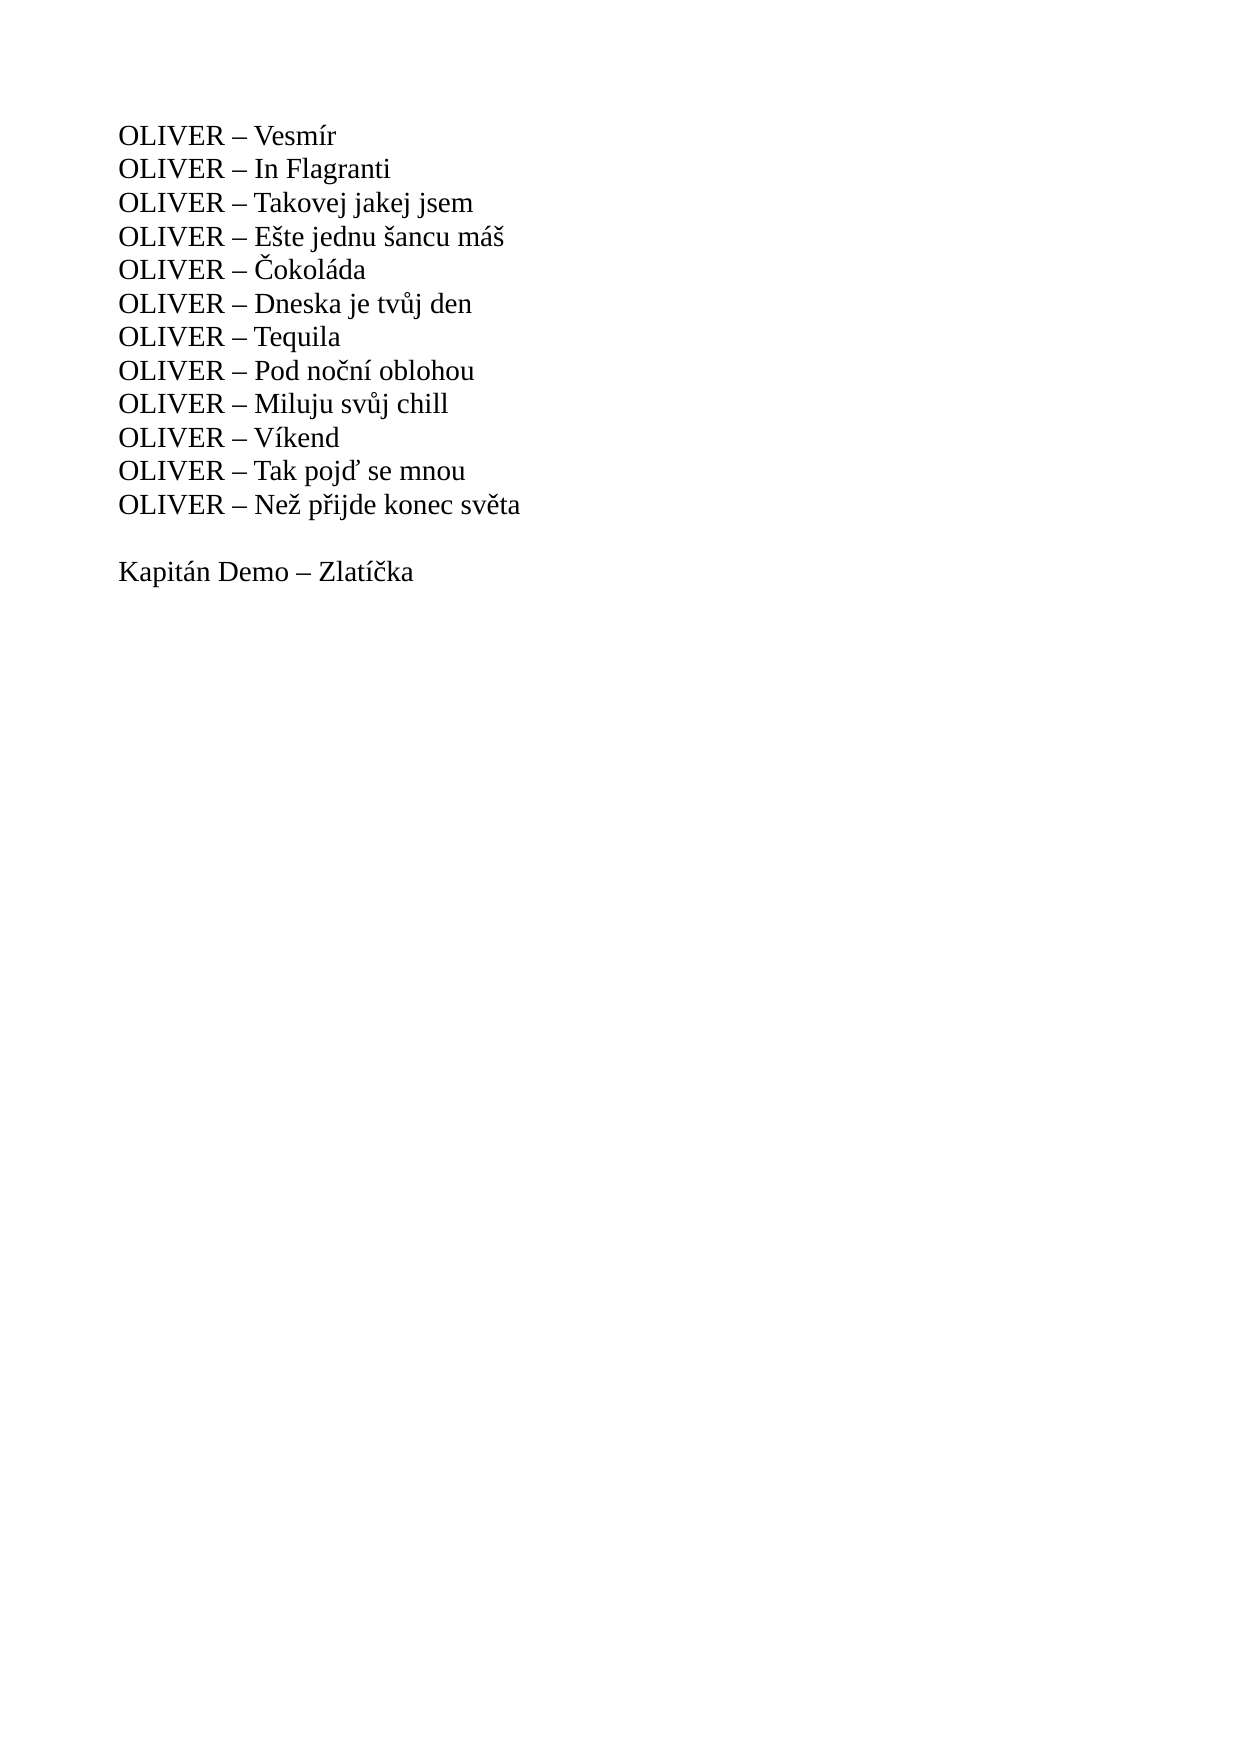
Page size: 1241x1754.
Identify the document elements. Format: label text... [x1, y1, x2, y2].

text OLIVER – Vesmír [118, 118, 1122, 152]
text OLIVER – Miluju svůj chill [118, 386, 1122, 420]
text OLIVER – Pod noční oblohou [118, 353, 1122, 386]
text OLIVER – Takovej jakej jsem [118, 185, 1122, 219]
text OLIVER – Tequila [118, 319, 1122, 353]
text OLIVER – In Flagranti [118, 152, 1122, 185]
text OLIVER – Ešte jednu šancu máš [118, 219, 1122, 252]
text OLIVER – Tak pojď se mnou [118, 453, 1122, 487]
text Kapitán Demo – Zlatíčka [118, 554, 1122, 588]
text OLIVER – Dneska je tvůj den [118, 286, 1122, 319]
text OLIVER – Víkend [118, 420, 1122, 453]
text OLIVER – Než přijde konec světa [118, 487, 1122, 521]
text OLIVER – Čokoláda [118, 252, 1122, 286]
